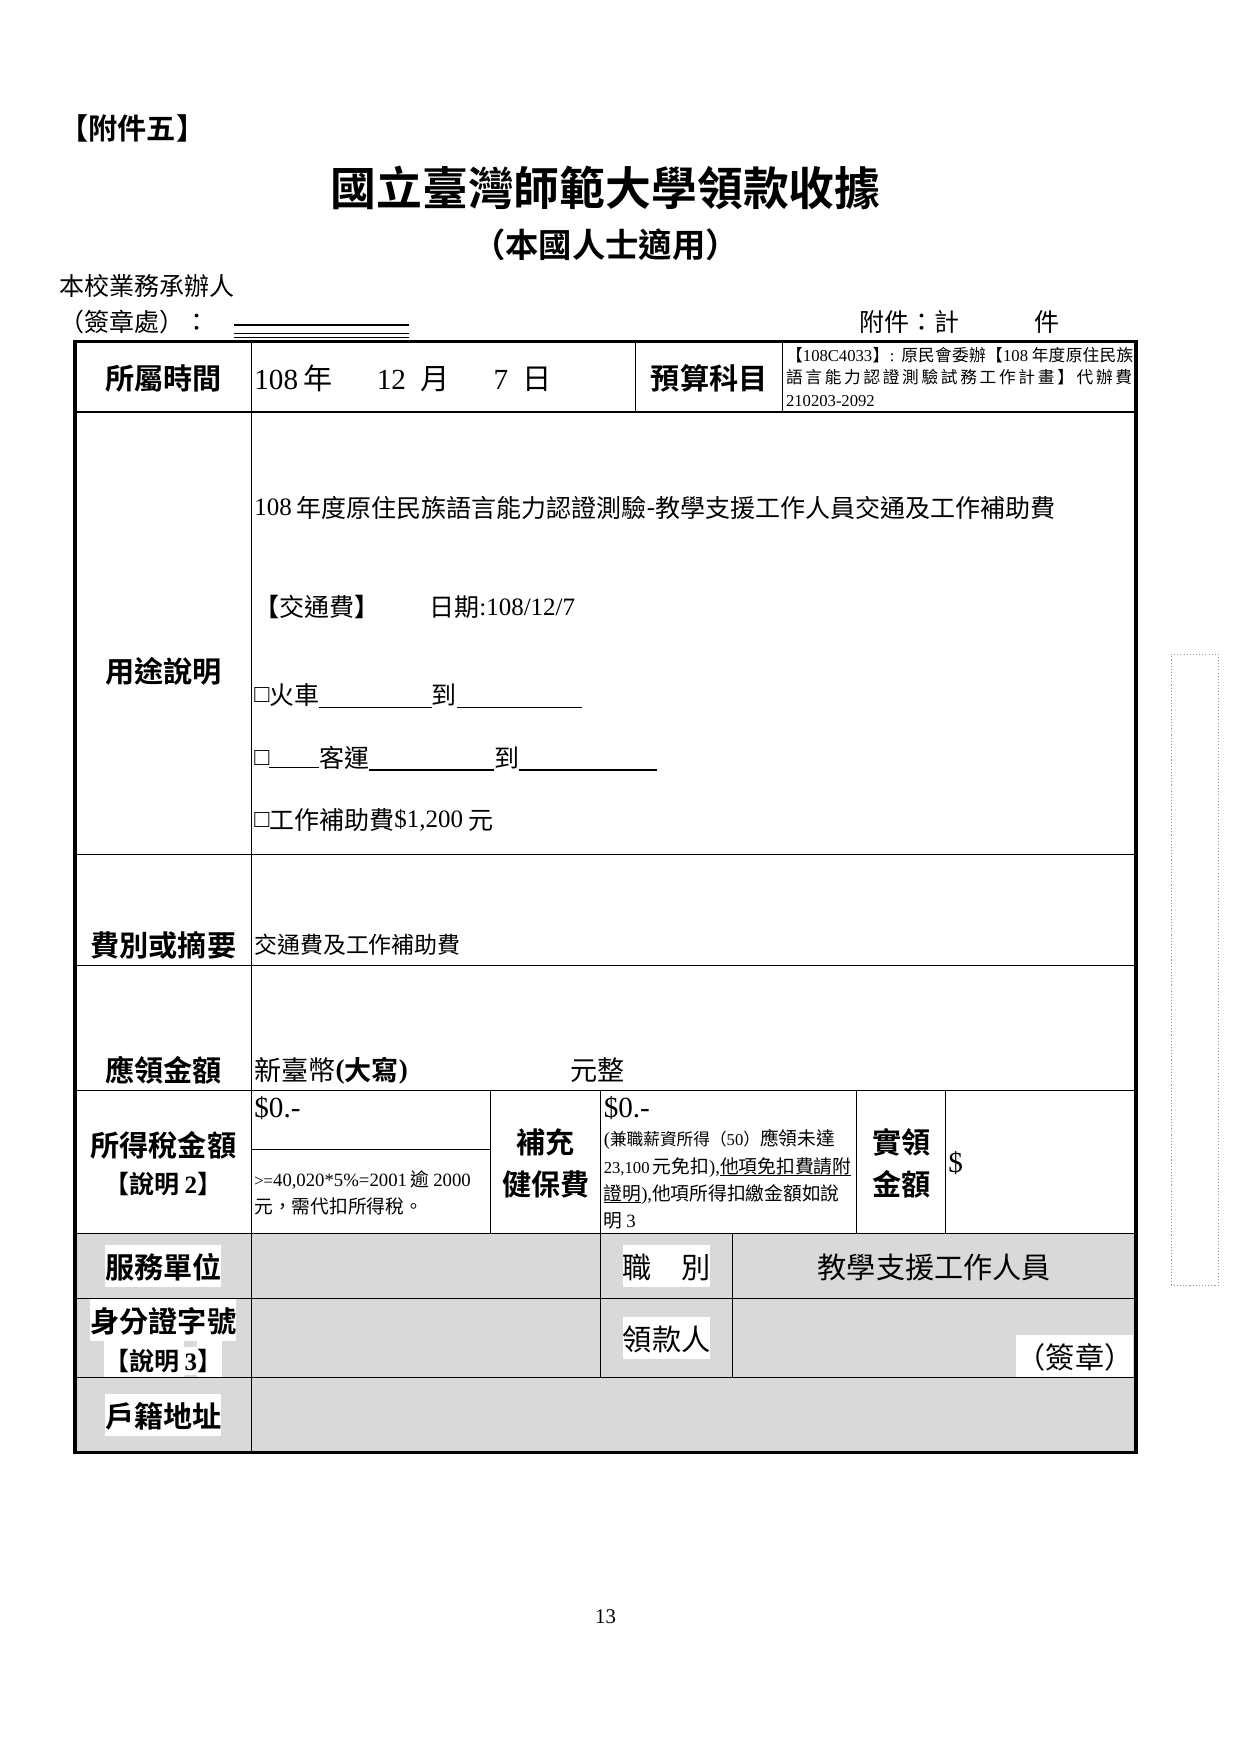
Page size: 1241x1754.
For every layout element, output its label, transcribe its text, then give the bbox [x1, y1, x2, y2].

text （簽章處）： 附件：計 件 [59, 303, 1152, 339]
table_cell 應領金額 [77, 966, 251, 1089]
table_cell 職 別 [601, 1234, 732, 1298]
table_cell 用途說明 [77, 413, 251, 854]
table_cell $0.- [252, 1091, 490, 1149]
text 【附件五】 [59, 89, 1152, 152]
table_cell 交通費及工作補助費 [252, 855, 1134, 964]
text 國立臺灣師範大學領款收據 [59, 152, 1152, 218]
table_cell 108年度原住民族語言能力認證測驗-教學支援工作人員交通及工作補助費 【交通費】 日期:108/12/7 □火車 到 □ 客運 到 □工作補助費$1,200元 [252, 413, 1134, 854]
table_cell 服務單位 [77, 1234, 251, 1298]
table_cell [252, 1234, 600, 1298]
table_cell 教學支援工作人員 [733, 1234, 1134, 1298]
table_cell 補充 健保費 [491, 1091, 600, 1233]
table_cell >=40,020*5%=2001逾2000元，需代扣所得稅。 [252, 1150, 490, 1233]
table_cell 身分證字號 【說明3】 [77, 1299, 251, 1377]
table_cell 費別或摘要 [77, 855, 251, 964]
table_cell 新臺幣(大寫) 元整 [252, 966, 1134, 1089]
table_cell 實領金額 [857, 1091, 945, 1233]
table_header 預算科目 [636, 343, 782, 411]
table_cell 戶籍地址 [77, 1378, 251, 1451]
table_cell [1171, 654, 1219, 1286]
table_header 所屬時間 [77, 343, 251, 411]
table_header 【108C4033】: 原民會委辦【108年度原住民族語言能力認證測驗試務工作計畫】代辦費210203-2092 [783, 343, 1134, 411]
table_cell （簽章） [733, 1299, 1134, 1377]
text 本校業務承辦人 [59, 267, 1152, 303]
table_cell [252, 1378, 1134, 1451]
table_cell 所得稅金額 【說明2】 [77, 1091, 251, 1233]
table_cell [252, 1299, 600, 1377]
table_header 108年 12 月 7 日 [252, 343, 635, 411]
table_cell $0.- (兼職薪資所得（50）應領未達23,100元免扣),他項免扣費請附證明),他項所得扣繳金額如說明3 [601, 1091, 856, 1233]
text （本國人士適用） [59, 218, 1152, 267]
table_cell 領款人 [601, 1299, 732, 1377]
table_cell $ [946, 1091, 1134, 1233]
